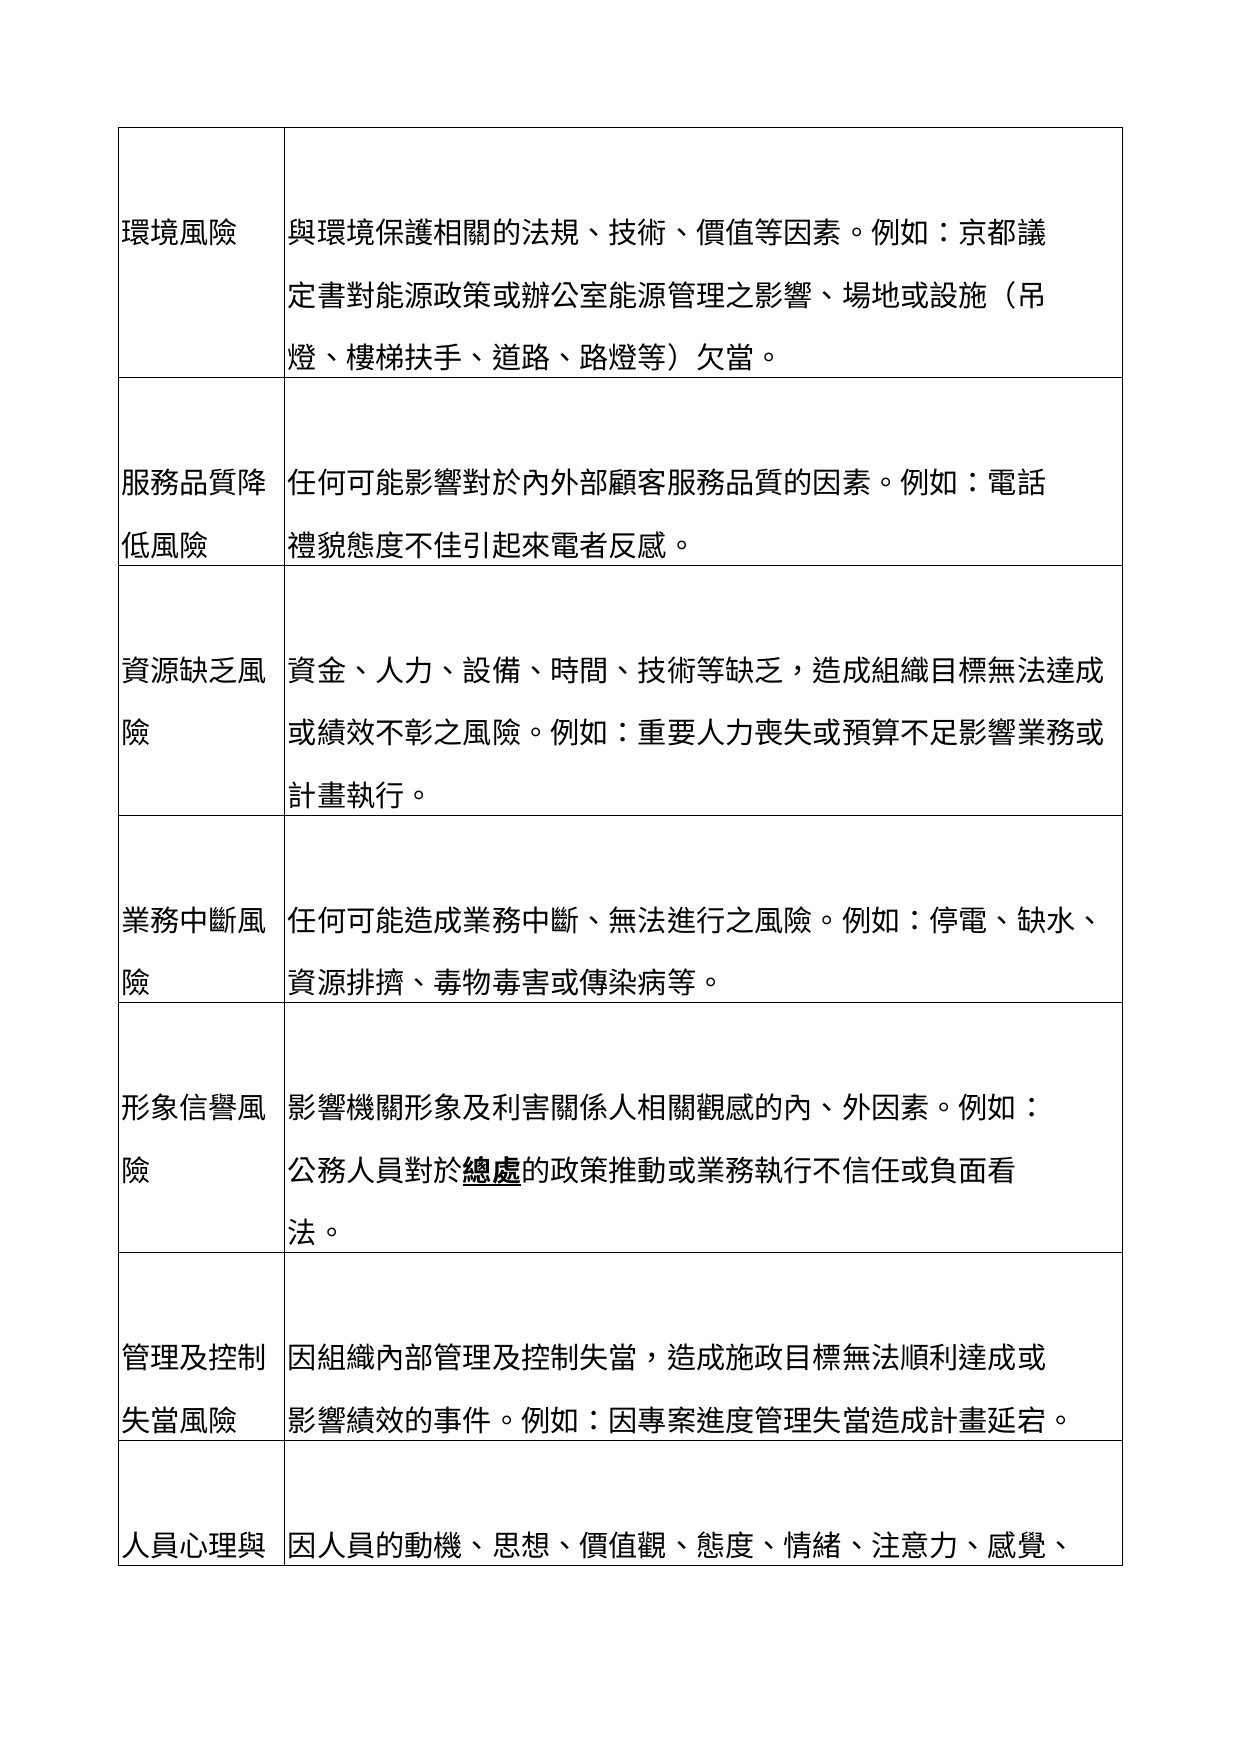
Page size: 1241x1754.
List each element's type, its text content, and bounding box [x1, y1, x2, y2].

table_cell 服務品質降低風險 [119, 378, 284, 564]
table_cell 業務中斷風險 [119, 816, 284, 1002]
table_cell 任何可能影響對於內外部顧客服務品質的因素。例如：電話 禮貌態度不佳引起來電者反感。 [285, 378, 1122, 564]
table_cell 資源缺乏風險 [119, 566, 284, 814]
table_cell 與環境保護相關的法規、技術、價值等因素。例如：京都議 定書對能源政策或辦公室能源管理之影響、場地或設施（吊 燈、樓梯扶手、道路、路燈等）欠當。 [285, 128, 1122, 377]
table_cell 因人員的動機、思想、價值觀、態度、情緒、注意力、感覺、 [285, 1441, 1122, 1564]
table_cell 資金、人力、設備、時間、技術等缺乏，造成組織目標無法達成或績效不彰之風險。例如：重要人力喪失或預算不足影響業務或計畫執行。 [285, 566, 1122, 814]
table_cell 影響機關形象及利害關係人相關觀感的內、外因素。例如： 公務人員對於總處的政策推動或業務執行不信任或負面看 法。 [285, 1003, 1122, 1252]
table_cell 因組織內部管理及控制失當，造成施政目標無法順利達成或 影響績效的事件。例如：因專案進度管理失當造成計畫延宕。 [285, 1253, 1122, 1439]
table_cell 任何可能造成業務中斷、無法進行之風險。例如：停電、缺水、資源排擠、毒物毒害或傳染病等。 [285, 816, 1122, 1002]
table_cell 形象信譽風險 [119, 1003, 284, 1252]
table_cell 環境風險 [119, 128, 284, 377]
table_cell 人員心理與 [119, 1441, 284, 1564]
table_cell 管理及控制失當風險 [119, 1253, 284, 1439]
